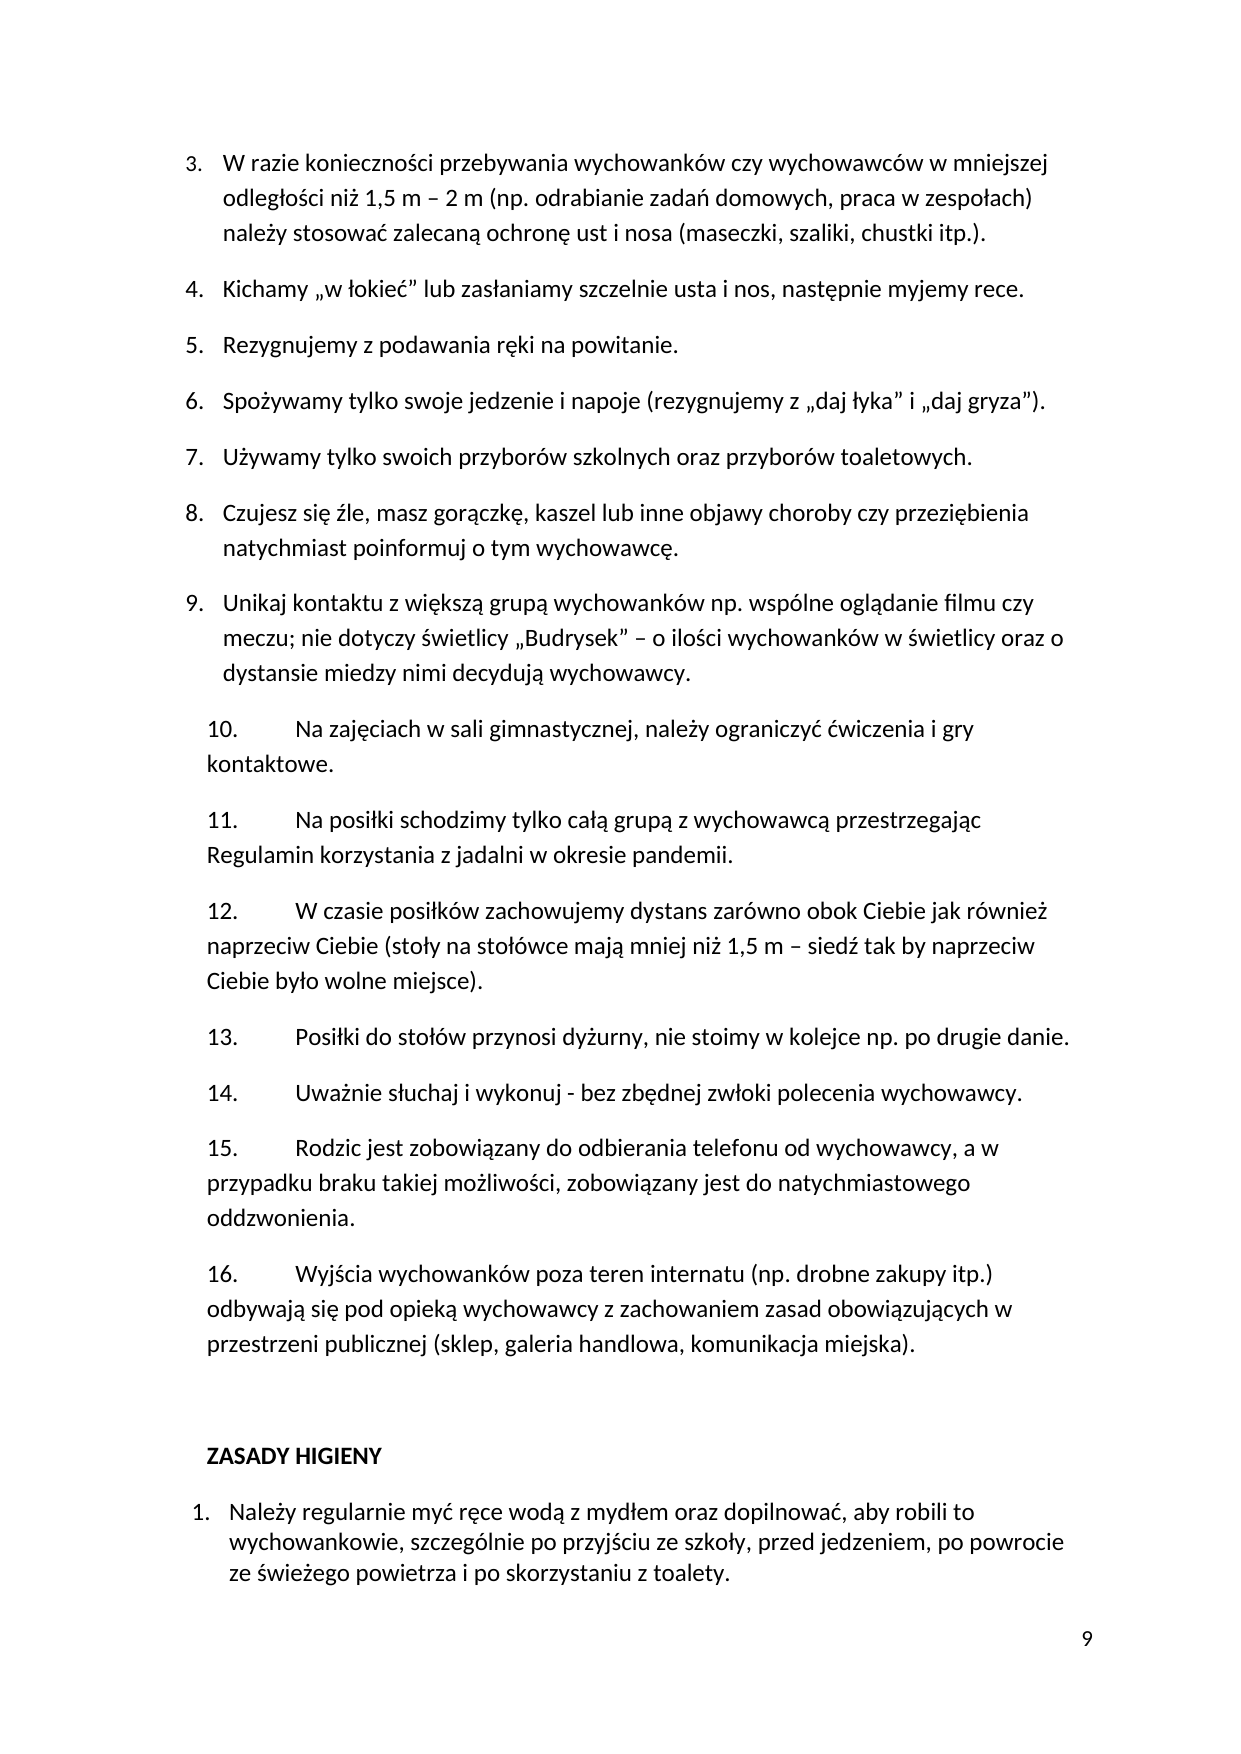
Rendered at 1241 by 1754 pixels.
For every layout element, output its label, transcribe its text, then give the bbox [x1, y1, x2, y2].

list Rezygnujemy z podawania ręki na powitanie. [185, 329, 1093, 360]
list W razie konieczności przebywania wychowanków czy wychowawców w mniejszej odległości niż 1,5 m – 2 m (np. odrabianie zadań domowych, praca w zespołach) należy stosować zalecaną ochronę ust i nosa (maseczki, szaliki, chustki itp.). [185, 148, 1093, 248]
list Posiłki do stołów przynosi dyżurny, nie stoimy w kolejce np. po drugie danie. [207, 1021, 1093, 1051]
list Uważnie słuchaj i wykonuj - bez zbędnej zwłoki polecenia wychowawcy. [207, 1077, 1093, 1107]
list W czasie posiłków zachowujemy dystans zarówno obok Ciebie jak również naprzeciw Ciebie (stoły na stołówce mają mniej niż 1,5 m – siedź tak by naprzeciw Ciebie było wolne miejsce). [207, 895, 1093, 996]
list Wyjścia wychowanków poza teren internatu (np. drobne zakupy itp.) odbywają się pod opieką wychowawcy z zachowaniem zasad obowiązujących w przestrzeni publicznej (sklep, galeria handlowa, komunikacja miejska). [207, 1258, 1093, 1359]
list Czujesz się źle, masz gorączkę, kaszel lub inne objawy choroby czy przeziębienia natychmiast poinformuj o tym wychowawcę. [185, 497, 1093, 562]
list Spożywamy tylko swoje jedzenie i napoje (rezygnujemy z „daj łyka” i „daj gryza”). [185, 385, 1093, 416]
text ZASADY HIGIENY [148, 1440, 1093, 1471]
list Unikaj kontaktu z większą grupą wychowanków np. wspólne oglądanie filmu czy meczu; nie dotyczy świetlicy „Budrysek” – o ilości wychowanków w świetlicy oraz o dystansie miedzy nimi decydują wychowawcy. [185, 588, 1093, 688]
list Rodzic jest zobowiązany do odbierania telefonu od wychowawcy, a w przypadku braku takiej możliwości, zobowiązany jest do natychmiastowego oddzwonienia. [207, 1133, 1093, 1233]
list Używamy tylko swoich przyborów szkolnych oraz przyborów toaletowych. [185, 441, 1093, 471]
list Kichamy „w łokieć” lub zasłaniamy szczelnie usta i nos, następnie myjemy rece. [185, 273, 1093, 304]
list Na posiłki schodzimy tylko całą grupą z wychowawcą przestrzegając Regulamin korzystania z jadalni w okresie pandemii. [207, 804, 1093, 870]
list Należy regularnie myć ręce wodą z mydłem oraz dopilnować, aby robili to wychowankowie, szczególnie po przyjściu ze szkoły, przed jedzeniem, po powrocie ze świeżego powietrza i po skorzystaniu z toalety. [191, 1496, 1093, 1587]
list Na zajęciach w sali gimnastycznej, należy ograniczyć ćwiczenia i gry kontaktowe. [207, 713, 1093, 779]
